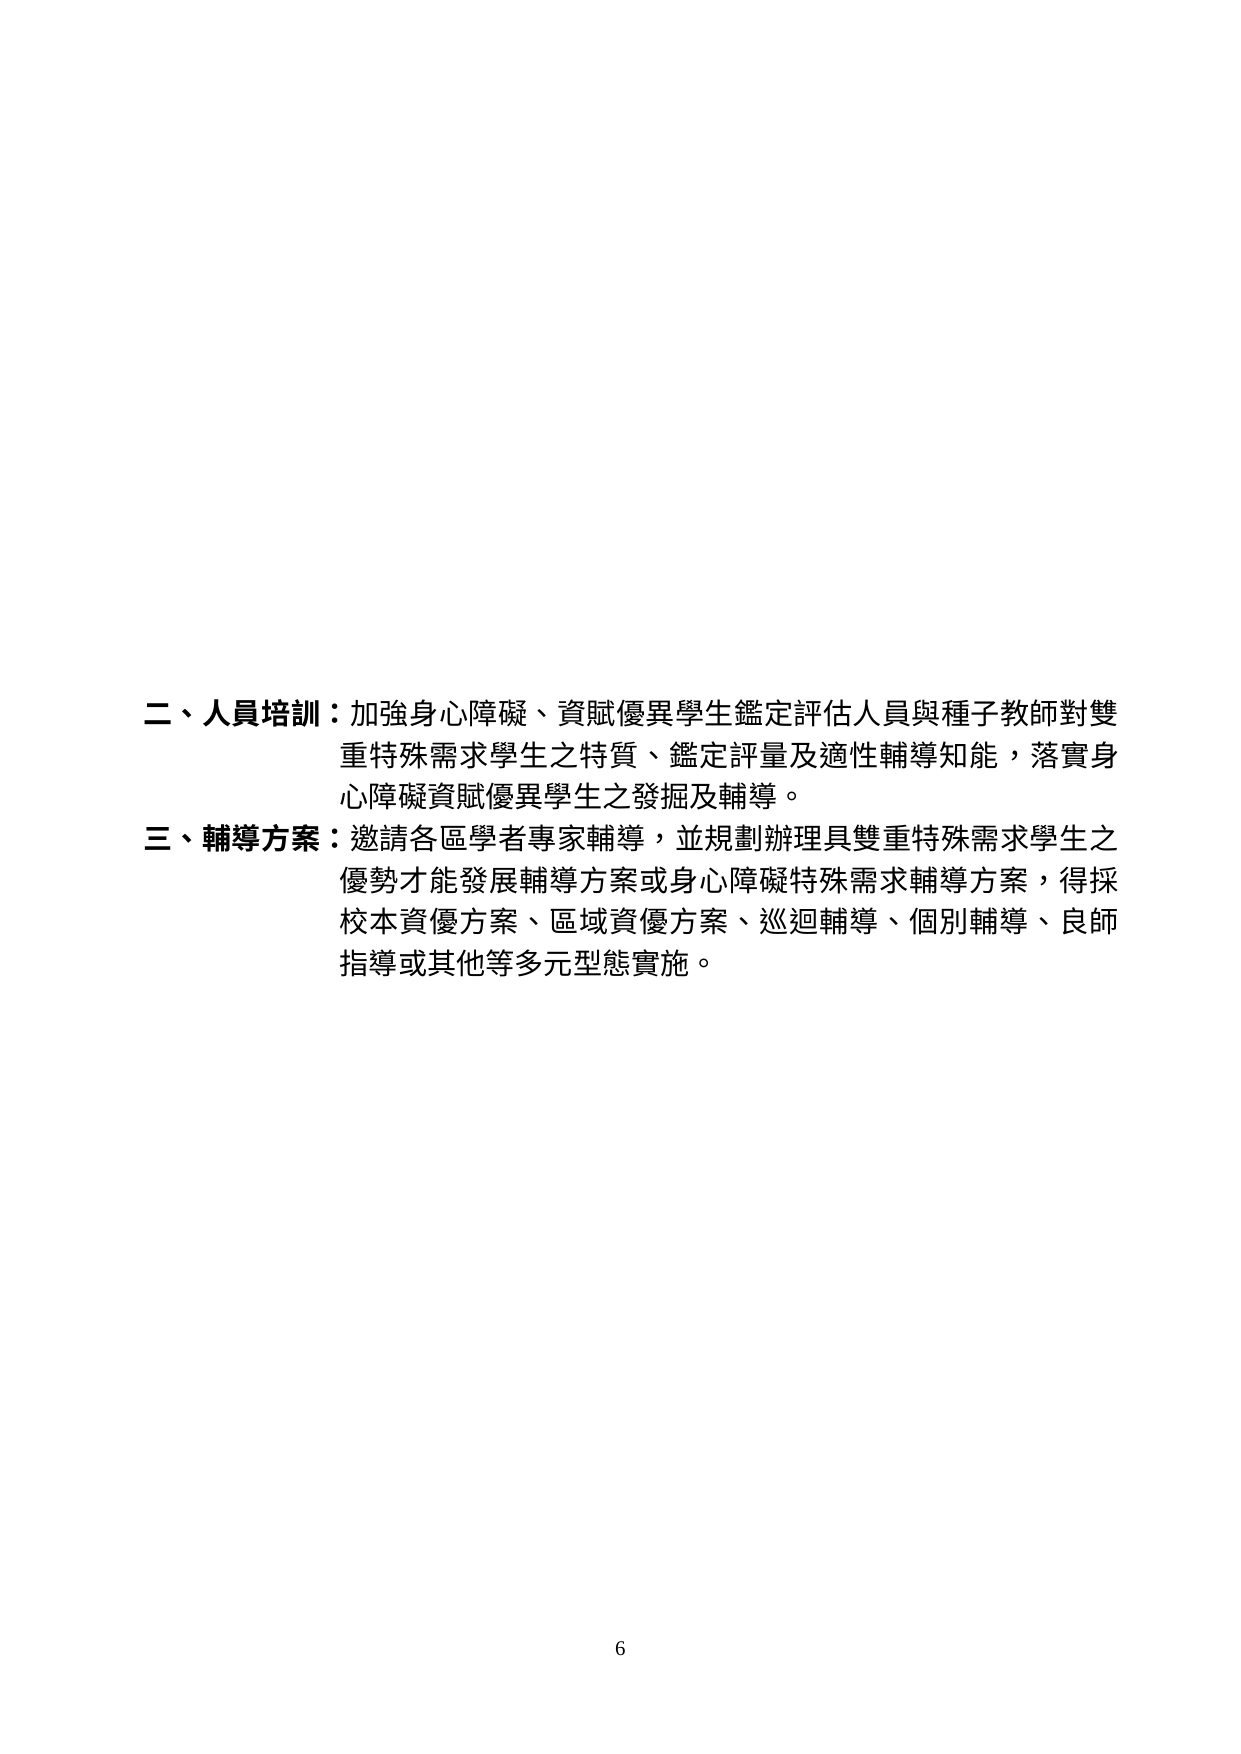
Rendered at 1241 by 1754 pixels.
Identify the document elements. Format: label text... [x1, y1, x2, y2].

text 二、人員培訓：加強身心障礙、資賦優異學生鑑定評估人員與種子教師對雙重特殊需求學生之特質、鑑定評量及適性輔導知能，落實身心障礙資賦優異學生之發掘及輔導。 [143, 691, 1119, 816]
text 三、輔導方案：邀請各區學者專家輔導，並規劃辦理具雙重特殊需求學生之優勢才能發展輔導方案或身心障礙特殊需求輔導方案，得採校本資優方案、區域資優方案、巡迴輔導、個別輔導、良師指導或其他等多元型態實施。 [143, 816, 1119, 983]
